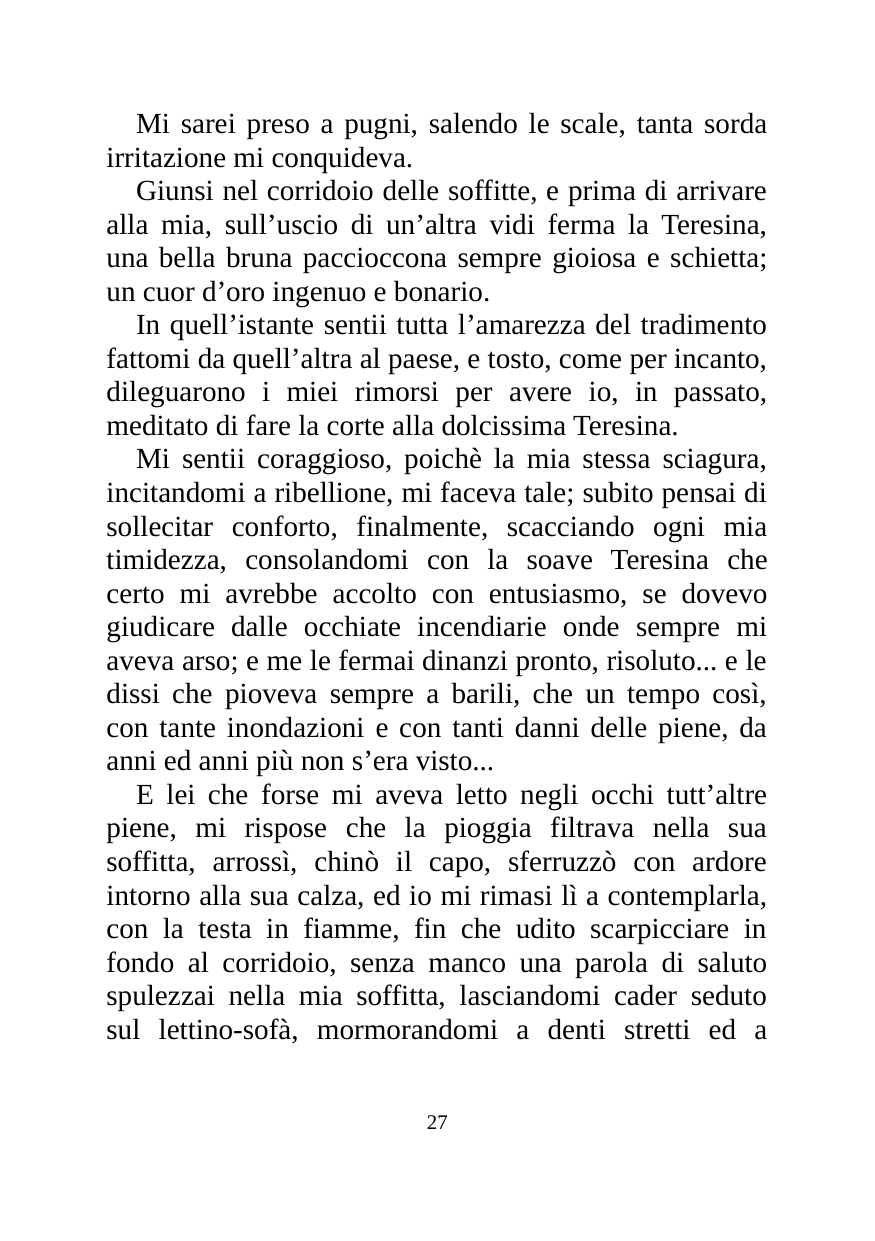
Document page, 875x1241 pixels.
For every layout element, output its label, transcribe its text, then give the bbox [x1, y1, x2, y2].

text Mi sentii coraggioso, poichè la mia stessa sciagura, incitandomi a ribellione, mi faceva tale; subito pensai di sollecitar conforto, finalmente, scacciando ogni mia timidezza, consolandomi con la soave Teresina che certo mi avrebbe accolto con entusiasmo, se dovevo giudicare dalle occhiate incendiarie onde sempre mi aveva arso; e me le fermai dinanzi pronto, risoluto... e le dissi che pioveva sempre a barili, che un tempo così, con tante inondazioni e con tanti danni delle piene, da anni ed anni più non s’era visto... [106, 442, 768, 777]
text Mi sarei preso a pugni, salendo le scale, tanta sorda irritazione mi conquideva. [106, 106, 768, 173]
text E lei che forse mi aveva letto negli occhi tutt’altre piene, mi rispose che la pioggia filtrava nella sua soffitta, arrossì, chinò il capo, sferruzzò con ardore intorno alla sua calza, ed io mi rimasi lì a contemplarla, con la testa in fiamme, fin che udito scarpicciare in fondo al corridoio, senza manco una parola di saluto spulezzai nella mia soffitta, lasciandomi cader seduto sul lettino-sofà, mormorandomi a denti stretti ed a [106, 777, 768, 1045]
text Giunsi nel corridoio delle soffitte, e prima di arrivare alla mia, sull’uscio di un’altra vidi ferma la Teresina, una bella bruna paccioccona sempre gioiosa e schietta; un cuor d’oro ingenuo e bonario. [106, 173, 768, 307]
text In quell’istante sentii tutta l’amarezza del tradimento fattomi da quell’altra al paese, e tosto, come per incanto, dileguarono i miei rimorsi per avere io, in passato, meditato di fare la corte alla dolcissima Teresina. [106, 307, 768, 442]
